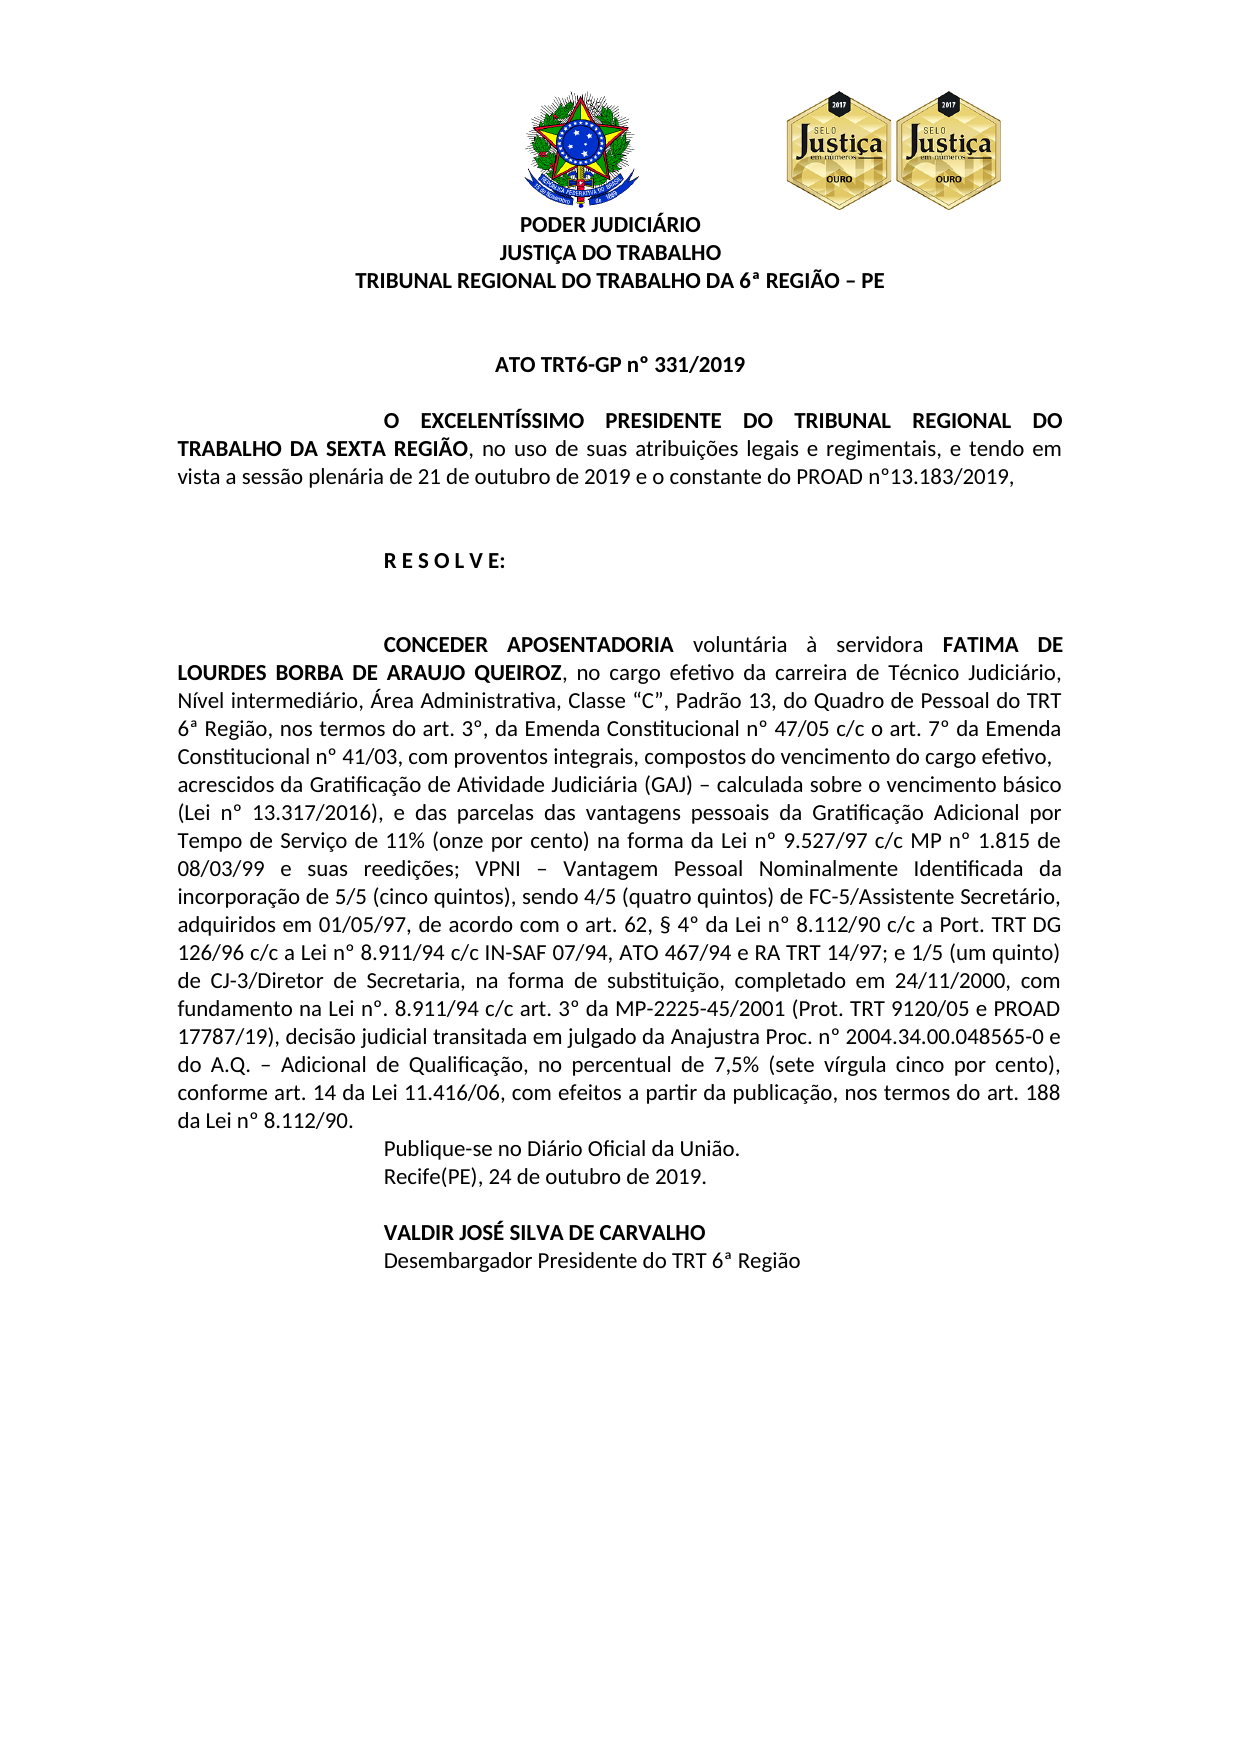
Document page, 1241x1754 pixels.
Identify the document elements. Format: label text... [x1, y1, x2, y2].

text TRIBUNAL REGIONAL DO TRABALHO DA 6ª REGIÃO – PE [177, 266, 1063, 294]
text JUSTIÇA DO TRABALHO [177, 238, 1043, 266]
text R E S O L V E: [177, 546, 1063, 574]
text Recife(PE), 24 de outubro de 2019. [177, 1162, 1063, 1191]
text ATO TRT6-GP nº 331/2019 [177, 350, 1063, 378]
text CONCEDER APOSENTADORIA voluntária à servidora FATIMA DE LOURDES BORBA DE ARAUJO QUEIROZ, no cargo efetivo da carreira de Técnico Judiciário, Nível intermediário, Área Administrativa, Classe “C”, Padrão 13, do Quadro de Pessoal do TRT 6ª Região, nos termos do art. 3º, da Emenda Constitucional nº 47/05 c/c o art. 7º da Emenda Constitucional nº 41/03, com proventos integrais, compostos do vencimento do cargo efetivo, [177, 630, 1063, 770]
text VALDIR JOSÉ SILVA DE CARVALHO [383, 1218, 1063, 1247]
text Publique-se no Diário Oficial da União. [177, 1134, 1063, 1162]
text acrescidos da Gratificação de Atividade Judiciária (GAJ) – calculada sobre o vencimento básico (Lei nº 13.317/2016), e das parcelas das vantagens pessoais da Gratificação Adicional por Tempo de Serviço de 11% (onze por cento) na forma da Lei nº 9.527/97 c/c MP nº 1.815 de 08/03/99 e suas reedições; VPNI – Vantagem Pessoal Nominalmente Identificada da incorporação de 5/5 (cinco quintos), sendo 4/5 (quatro quintos) de FC-5/Assistente Secretário, adquiridos em 01/05/97, de acordo com o art. 62, § 4º da Lei nº 8.112/90 c/c a Port. TRT DG 126/96 c/c a Lei nº 8.911/94 c/c IN-SAF 07/94, ATO 467/94 e RA TRT 14/97; e 1/5 (um quinto) de CJ-3/Diretor de Secretaria, na forma de substituição, completado em 24/11/2000, com fundamento na Lei nº. 8.911/94 c/c art. 3º da MP-2225-45/2001 (Prot. TRT 9120/05 e PROAD 17787/19), decisão judicial transitada em julgado da Anajustra Proc. nº 2004.34.00.048565-0 e do A.Q. – Adicional de Qualificação, no percentual de 7,5% (sete vírgula cinco por cento), conforme art. 14 da Lei 11.416/06, com efeitos a partir da publicação, nos termos do art. 188 da Lei nº 8.112/90. [177, 770, 1063, 1134]
text Desembargador Presidente do TRT 6ª Região [383, 1247, 1063, 1274]
picture [786, 91, 892, 210]
text O EXCELENTÍSSIMO PRESIDENTE DO TRIBUNAL REGIONAL DO TRABALHO DA SEXTA REGIÃO, no uso de suas atribuições legais e regimentais, e tendo em vista a sessão plenária de 21 de outubro de 2019 e o constante do PROAD nº13.183/2019, [177, 406, 1063, 490]
picture [518, 88, 642, 210]
picture [896, 91, 1001, 210]
text PODER JUDICIÁRIO [177, 210, 1043, 238]
